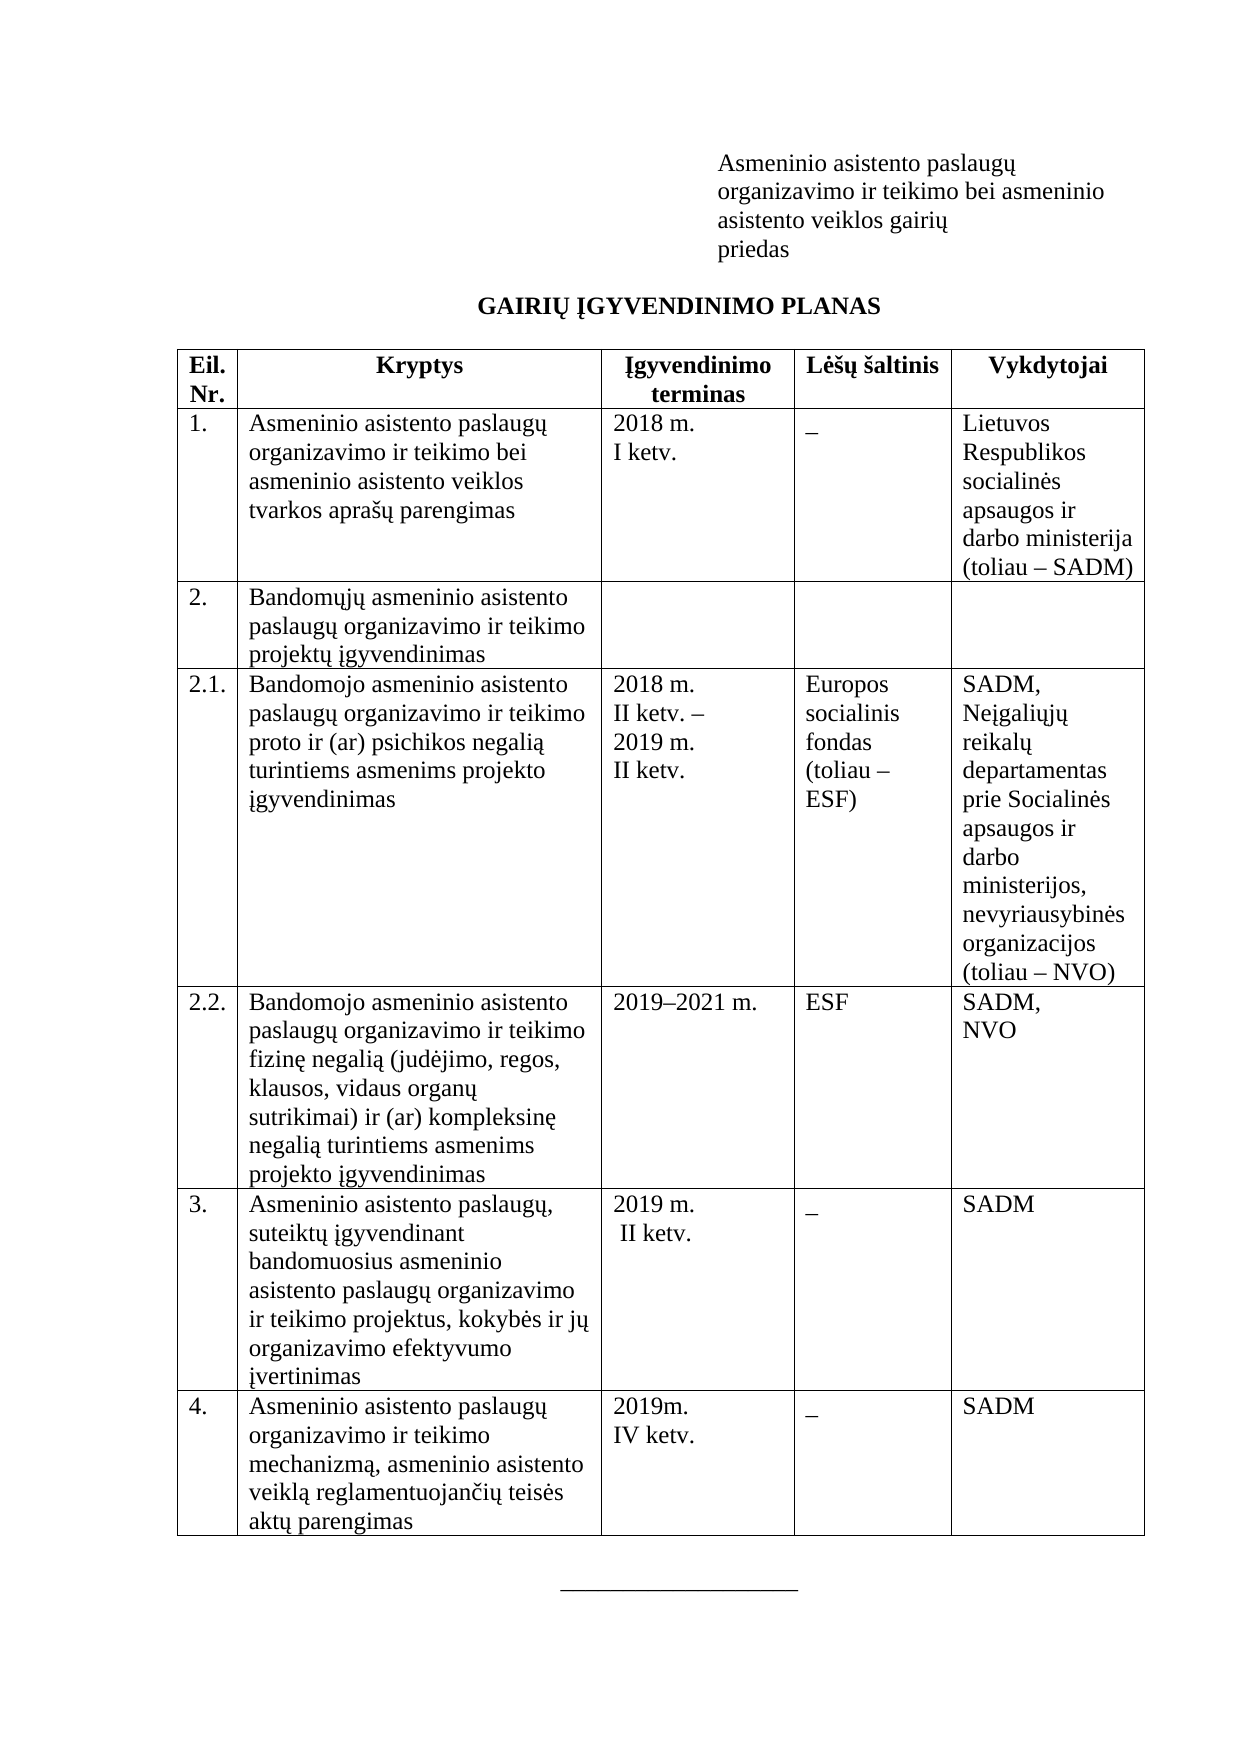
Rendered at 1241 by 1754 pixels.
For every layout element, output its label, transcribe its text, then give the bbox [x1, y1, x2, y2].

table_cell _ [795, 1189, 951, 1390]
table_cell Lietuvos Respublikos socialinės apsaugos ir darbo ministerija (toliau – SADM) [952, 409, 1144, 581]
table_cell ESF [795, 987, 951, 1188]
table_cell [952, 582, 1144, 668]
table_header Įgyvendinimo terminas [602, 350, 794, 407]
table_cell Europos socialinis fondas (toliau – ESF) [795, 669, 951, 986]
table_cell SADM, Neįgaliųjų reikalų departamentas prie Socialinės apsaugos ir darbo ministerijos, nevyriausybinės organizacijos (toliau – NVO) [952, 669, 1144, 986]
table_cell Asmeninio asistento paslaugų organizavimo ir teikimo bei asmeninio asistento veiklos tvarkos aprašų parengimas [238, 409, 601, 581]
text priedas [582, 234, 1181, 263]
table_cell SADM, NVO [952, 987, 1144, 1188]
table_cell SADM [952, 1189, 1144, 1390]
table_cell Asmeninio asistento paslaugų organizavimo ir teikimo mechanizmą, asmeninio asistento veiklą reglamentuojančių teisės aktų parengimas [238, 1391, 601, 1535]
table_cell 2019 m. II ketv. [602, 1189, 794, 1390]
table_cell 1. [178, 409, 237, 581]
table_cell Bandomojo asmeninio asistento paslaugų organizavimo ir teikimo fizinę negalią (judėjimo, regos, klausos, vidaus organų sutrikimai) ir (ar) kompleksinę negalią turintiems asmenims projekto įgyvendinimas [238, 987, 601, 1188]
table_header Kryptys [238, 350, 601, 407]
table_cell 2. [178, 582, 237, 668]
table_cell Asmeninio asistento paslaugų, suteiktų įgyvendinant bandomuosius asmeninio asistento paslaugų organizavimo ir teikimo projektus, kokybės ir jų organizavimo efektyvumo įvertinimas [238, 1189, 601, 1390]
table_cell 3. [178, 1189, 237, 1390]
table_cell Bandomojo asmeninio asistento paslaugų organizavimo ir teikimo proto ir (ar) psichikos negalią turintiems asmenims projekto įgyvendinimas [238, 669, 601, 986]
table_header Vykdytojai [952, 350, 1144, 407]
table_header Lėšų šaltinis [795, 350, 951, 407]
text organizavimo ir teikimo bei asmeninio asistento veiklos gairių [717, 176, 1181, 234]
table_cell 2019m. IV ketv. [602, 1391, 794, 1535]
table_cell Bandomųjų asmeninio asistento paslaugų organizavimo ir teikimo projektų įgyvendinimas [238, 582, 601, 668]
table_cell _ [795, 1391, 951, 1535]
table_cell 4. [178, 1391, 237, 1535]
text ___________________ [177, 1565, 1181, 1593]
table_cell 2018 m. II ketv. – 2019 m. II ketv. [602, 669, 794, 986]
table_cell 2019–2021 m. [602, 987, 794, 1188]
text Asmeninio asistento paslaugų [582, 148, 1181, 176]
table_header Eil. Nr. [178, 350, 237, 407]
table_cell 2.1. [178, 669, 237, 986]
table_cell [602, 582, 794, 668]
table_cell [795, 582, 951, 668]
table_cell 2018 m. I ketv. [602, 409, 794, 581]
text GAIRIŲ ĮGYVENDINIMO PLANAS [177, 291, 1181, 320]
table_cell 2.2. [178, 987, 237, 1188]
table_cell _ [795, 409, 951, 581]
table_cell SADM [952, 1391, 1144, 1535]
